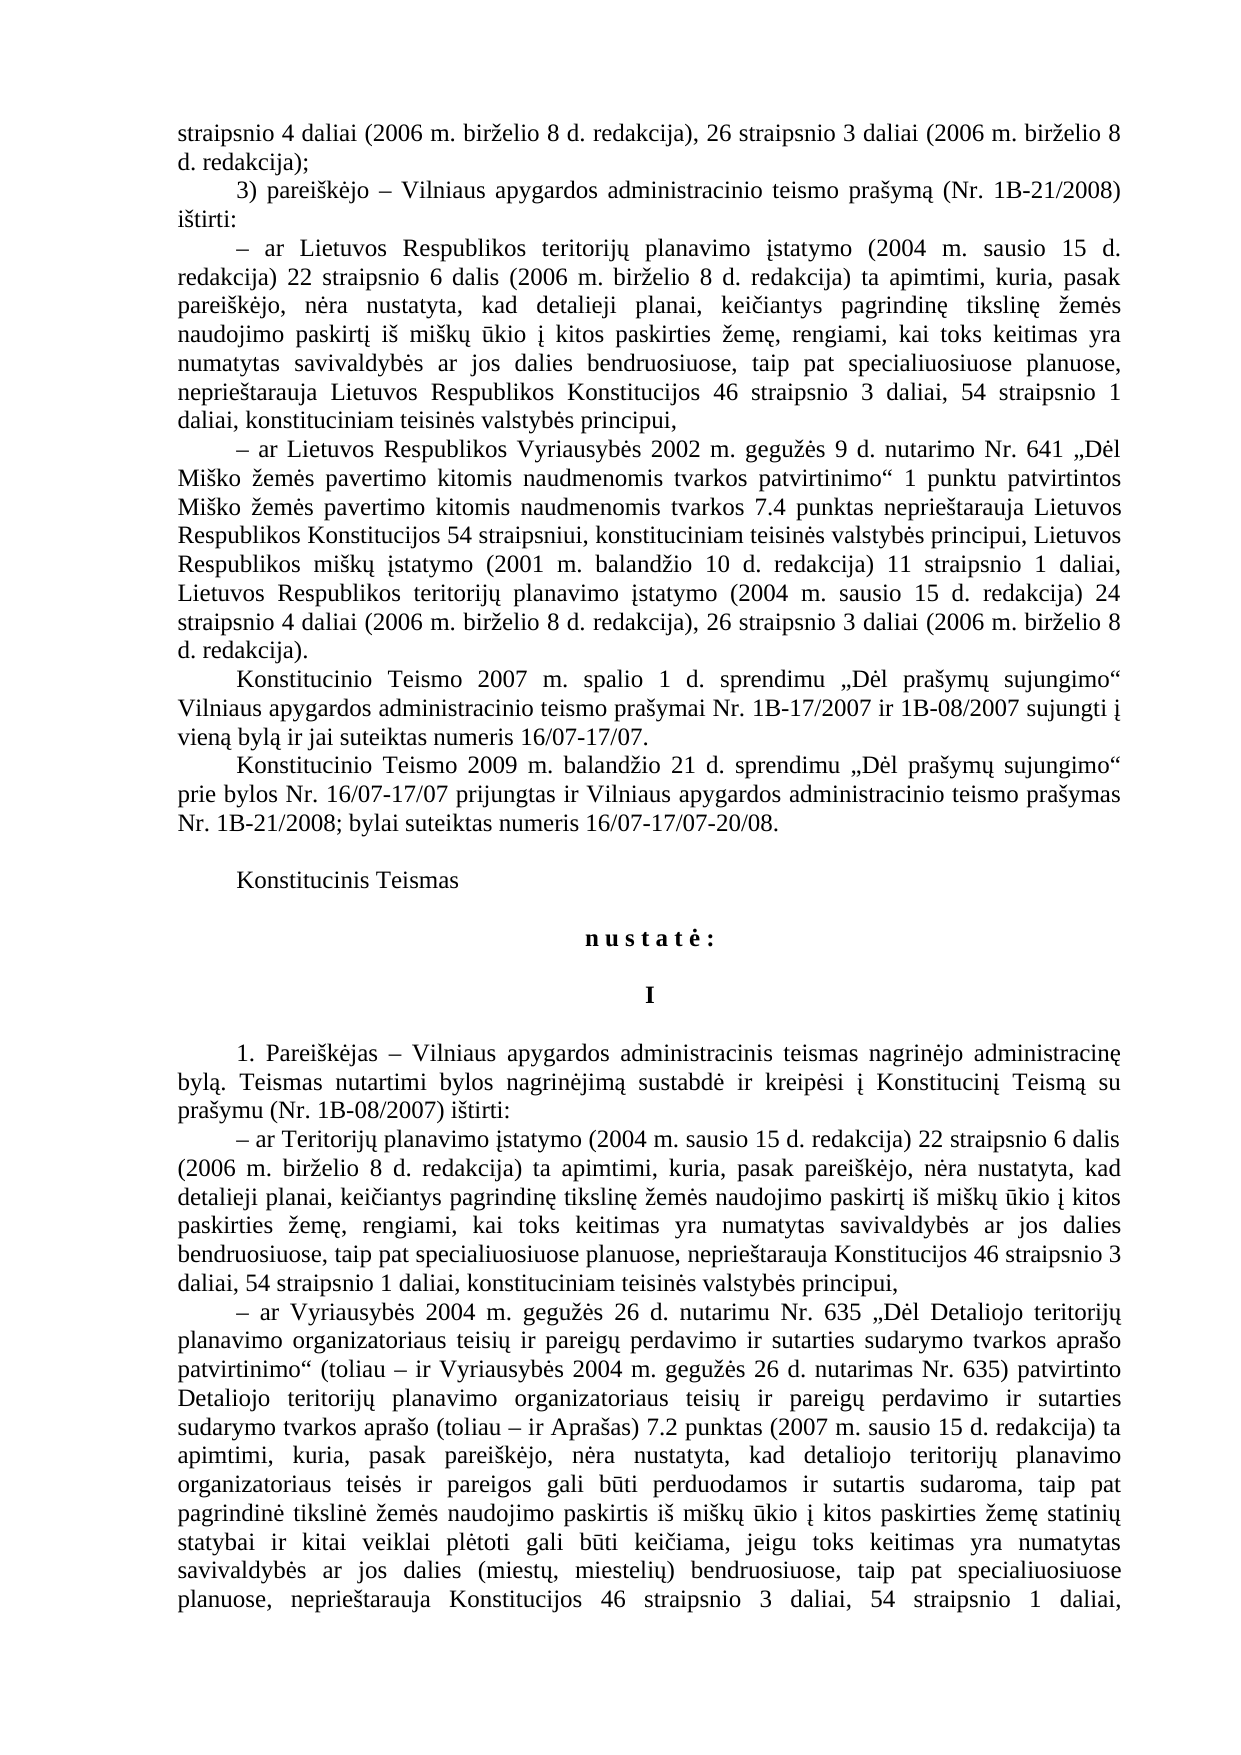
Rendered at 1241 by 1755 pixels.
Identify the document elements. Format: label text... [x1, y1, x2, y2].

text 1. Pareiškėjas – Vilniaus apygardos administracinis teismas nagrinėjo administracinę bylą. Teismas nutartimi bylos nagrinėjimą sustabdė ir kreipėsi į Konstitucinį Teismą su prašymu (Nr. 1B-08/2007) ištirti: [177, 1038, 1122, 1124]
text Konstitucinio Teismo 2007 m. spalio 1 d. sprendimu „Dėl prašymų sujungimo“ Vilniaus apygardos administracinio teismo prašymai Nr. 1B-17/2007 ir 1B-08/2007 sujungti į vieną bylą ir jai suteiktas numeris 16/07-17/07. [177, 664, 1122, 751]
text I [177, 981, 1122, 1009]
text – ar Lietuvos Respublikos teritorijų planavimo įstatymo (2004 m. sausio 15 d. redakcija) 22 straipsnio 6 dalis (2006 m. birželio 8 d. redakcija) ta apimtimi, kuria, pasak pareiškėjo, nėra nustatyta, kad detalieji planai, keičiantys pagrindinę tikslinę žemės naudojimo paskirtį iš miškų ūkio į kitos paskirties žemę, rengiami, kai toks keitimas yra numatytas savivaldybės ar jos dalies bendruosiuose, taip pat specialiuosiuose planuose, neprieštarauja Lietuvos Respublikos Konstitucijos 46 straipsnio 3 daliai, 54 straipsnio 1 daliai, konstituciniam teisinės valstybės principui, [177, 233, 1122, 434]
text – ar Teritorijų planavimo įstatymo (2004 m. sausio 15 d. redakcija) 22 straipsnio 6 dalis (2006 m. birželio 8 d. redakcija) ta apimtimi, kuria, pasak pareiškėjo, nėra nustatyta, kad detalieji planai, keičiantys pagrindinę tikslinę žemės naudojimo paskirtį iš miškų ūkio į kitos paskirties žemę, rengiami, kai toks keitimas yra numatytas savivaldybės ar jos dalies bendruosiuose, taip pat specialiuosiuose planuose, neprieštarauja Konstitucijos 46 straipsnio 3 daliai, 54 straipsnio 1 daliai, konstituciniam teisinės valstybės principui, [177, 1124, 1122, 1297]
text Konstitucinio Teismo 2009 m. balandžio 21 d. sprendimu „Dėl prašymų sujungimo“ prie bylos Nr. 16/07-17/07 prijungtas ir Vilniaus apygardos administracinio teismo prašymas Nr. 1B-21/2008; bylai suteiktas numeris 16/07-17/07-20/08. [177, 751, 1122, 837]
text – ar Lietuvos Respublikos Vyriausybės 2002 m. gegužės 9 d. nutarimo Nr. 641 „Dėl Miško žemės pavertimo kitomis naudmenomis tvarkos patvirtinimo“ 1 punktu patvirtintos Miško žemės pavertimo kitomis naudmenomis tvarkos 7.4 punktas neprieštarauja Lietuvos Respublikos Konstitucijos 54 straipsniui, konstituciniam teisinės valstybės principui, Lietuvos Respublikos miškų įstatymo (2001 m. balandžio 10 d. redakcija) 11 straipsnio 1 daliai, Lietuvos Respublikos teritorijų planavimo įstatymo (2004 m. sausio 15 d. redakcija) 24 straipsnio 4 daliai (2006 m. birželio 8 d. redakcija), 26 straipsnio 3 daliai (2006 m. birželio 8 d. redakcija). [177, 434, 1122, 664]
text – ar Vyriausybės 2004 m. gegužės 26 d. nutarimu Nr. 635 „Dėl Detaliojo teritorijų planavimo organizatoriaus teisių ir pareigų perdavimo ir sutarties sudarymo tvarkos aprašo patvirtinimo“ (toliau – ir Vyriausybės 2004 m. gegužės 26 d. nutarimas Nr. 635) patvirtinto Detaliojo teritorijų planavimo organizatoriaus teisių ir pareigų perdavimo ir sutarties sudarymo tvarkos aprašo (toliau – ir Aprašas) 7.2 punktas (2007 m. sausio 15 d. redakcija) ta apimtimi, kuria, pasak pareiškėjo, nėra nustatyta, kad detaliojo teritorijų planavimo organizatoriaus teisės ir pareigos gali būti perduodamos ir sutartis sudaroma, taip pat pagrindinė tikslinė žemės naudojimo paskirtis iš miškų ūkio į kitos paskirties žemę statinių statybai ir kitai veiklai plėtoti gali būti keičiama, jeigu toks keitimas yra numatytas savivaldybės ar jos dalies (miestų, miestelių) bendruosiuose, taip pat specialiuosiuose planuose, neprieštarauja Konstitucijos 46 straipsnio 3 daliai, 54 straipsnio 1 daliai, [177, 1297, 1122, 1613]
text straipsnio 4 daliai (2006 m. birželio 8 d. redakcija), 26 straipsnio 3 daliai (2006 m. birželio 8 d. redakcija); [177, 118, 1122, 176]
text 3) pareiškėjo – Vilniaus apygardos administracinio teismo prašymą (Nr. 1B-21/2008) ištirti: [177, 176, 1122, 233]
text Konstitucinis Teismas [177, 866, 1122, 894]
text nustatė: [177, 923, 1122, 952]
